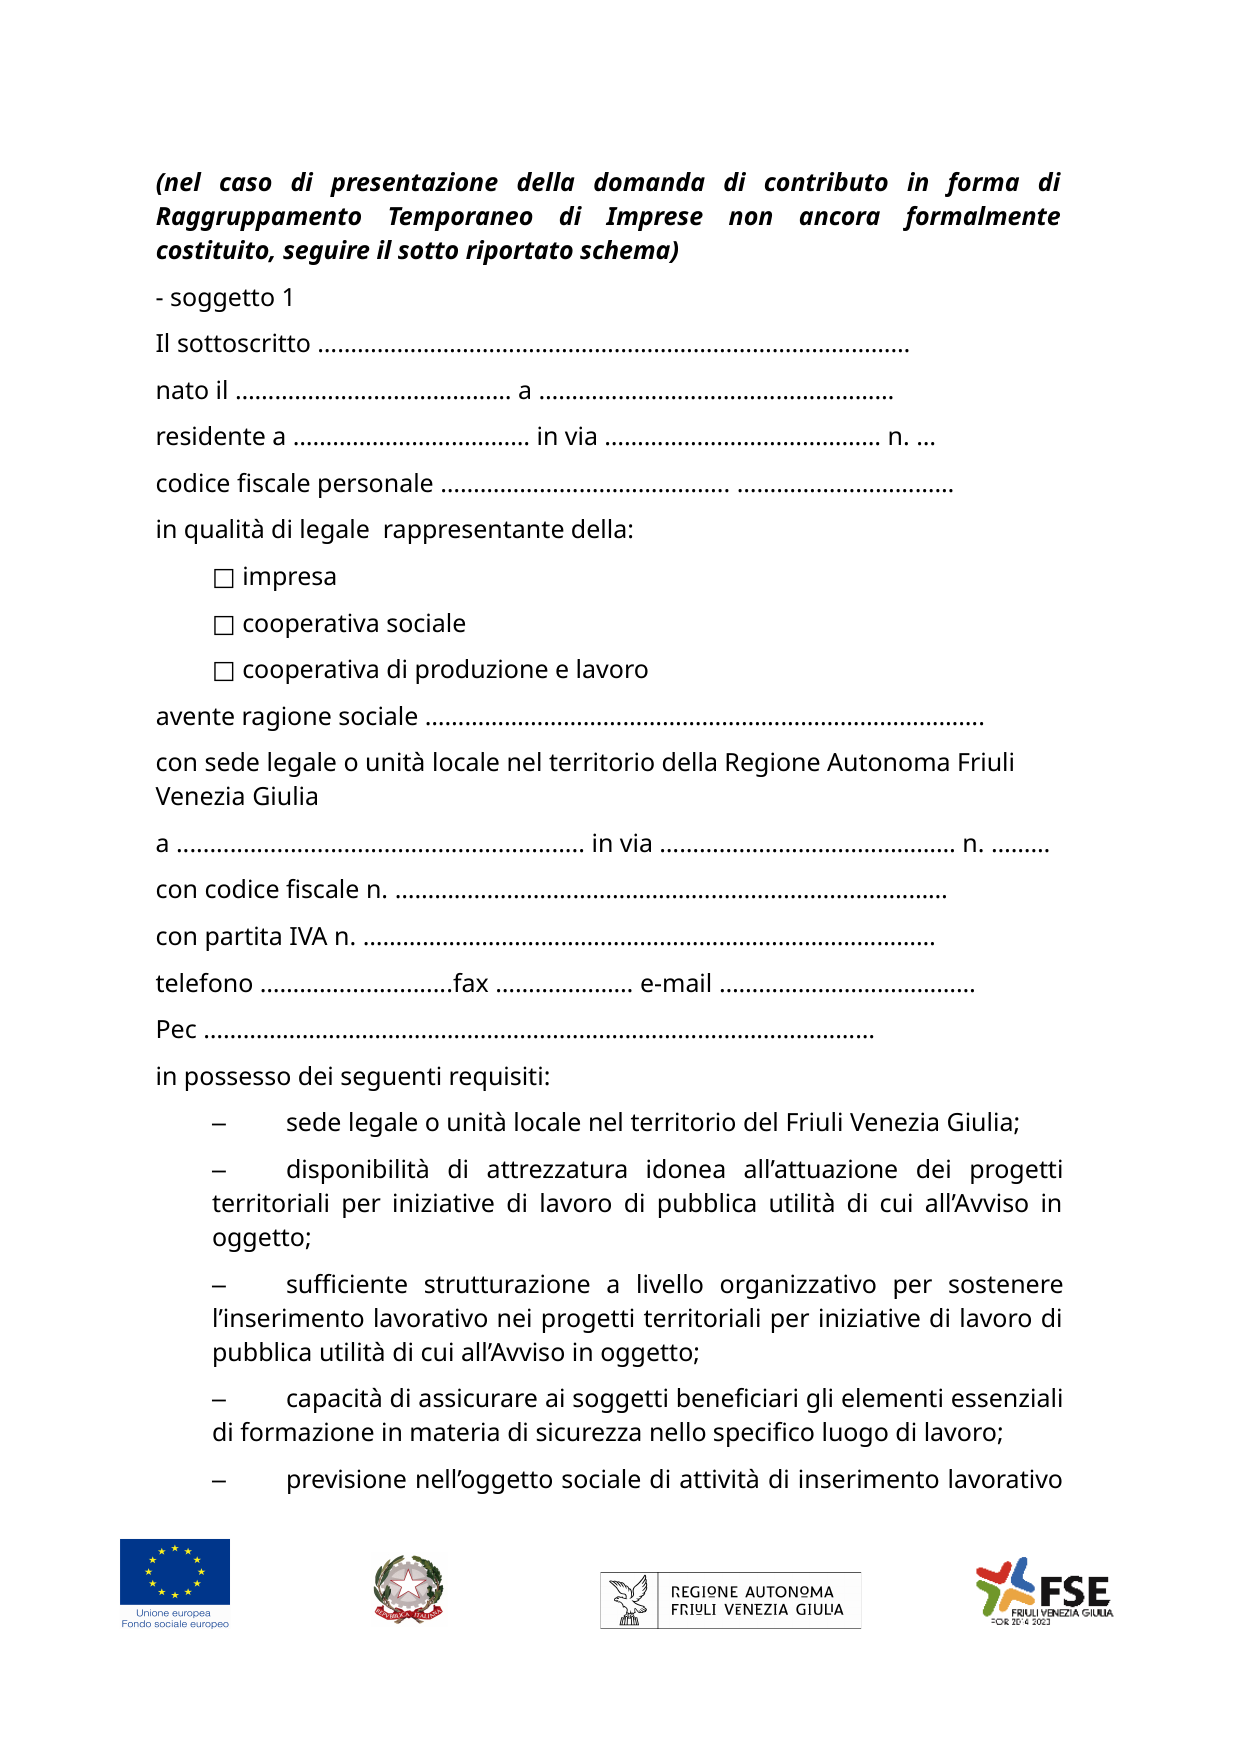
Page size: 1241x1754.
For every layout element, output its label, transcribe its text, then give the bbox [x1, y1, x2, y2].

list sede legale o unità locale nel territorio del Friuli Venezia Giulia; [212, 1105, 1064, 1139]
text residente a ……………………………… in via …………………………………… n. … [155, 419, 1064, 453]
text in qualità di legale rappresentante della: [155, 512, 1064, 546]
picture [600, 1572, 862, 1629]
text codice fiscale personale …………………………………….. …………………………… [155, 466, 1064, 500]
text con partita IVA n. …………………………………………………………………………… [155, 919, 1064, 953]
text telefono ………….................fax ………………… e-mail ………………………………… [155, 965, 1064, 999]
text con sede legale o unità locale nel territorio della Regione Autonoma Friuli Venezia Giulia [155, 745, 1064, 813]
text avente ragione sociale …………………………………………………………………………. [156, 698, 1064, 732]
text □ cooperativa di produzione e lavoro [212, 652, 1064, 686]
text Pec ………………………………………………………………………………………… [155, 1012, 1064, 1046]
text □ cooperativa sociale [212, 605, 1064, 639]
text nato il …………………………………… a ……………………………………………… [155, 372, 1064, 407]
list capacità di assicurare ai soggetti beneficiari gli elementi essenziali di formazione in materia di sicurezza nello specifico luogo di lavoro; [212, 1381, 1064, 1449]
text Il sottoscritto ……………………………………………………………………………… [155, 326, 1064, 360]
picture [371, 1552, 448, 1627]
list disponibilità di attrezzatura idonea all’attuazione dei progetti territoriali per iniziative di lavoro di pubblica utilità di cui all’Avviso in oggetto; [212, 1152, 1064, 1254]
text in possesso dei seguenti requisiti: [155, 1058, 1064, 1092]
list previsione nell’oggetto sociale di attività di inserimento lavorativo [212, 1462, 1064, 1496]
picture [119, 1538, 231, 1629]
text (nel caso di presentazione della domanda di contributo in forma di Raggruppamento Temporaneo di Imprese non ancora formalmente costituito, seguire il sotto riportato schema) [156, 165, 1064, 267]
text a ............................................................. in via ……………………………………… n. ……… [155, 826, 1064, 860]
list sufficiente strutturazione a livello organizzativo per sostenere l’inserimento lavorativo nei progetti territoriali per iniziative di lavoro di pubblica utilità di cui all’Avviso in oggetto; [212, 1266, 1064, 1368]
text - soggetto 1 [155, 279, 1064, 313]
text □ impresa [212, 559, 1064, 593]
text con codice fiscale n. ………………………………………………………………………… [155, 872, 1064, 906]
